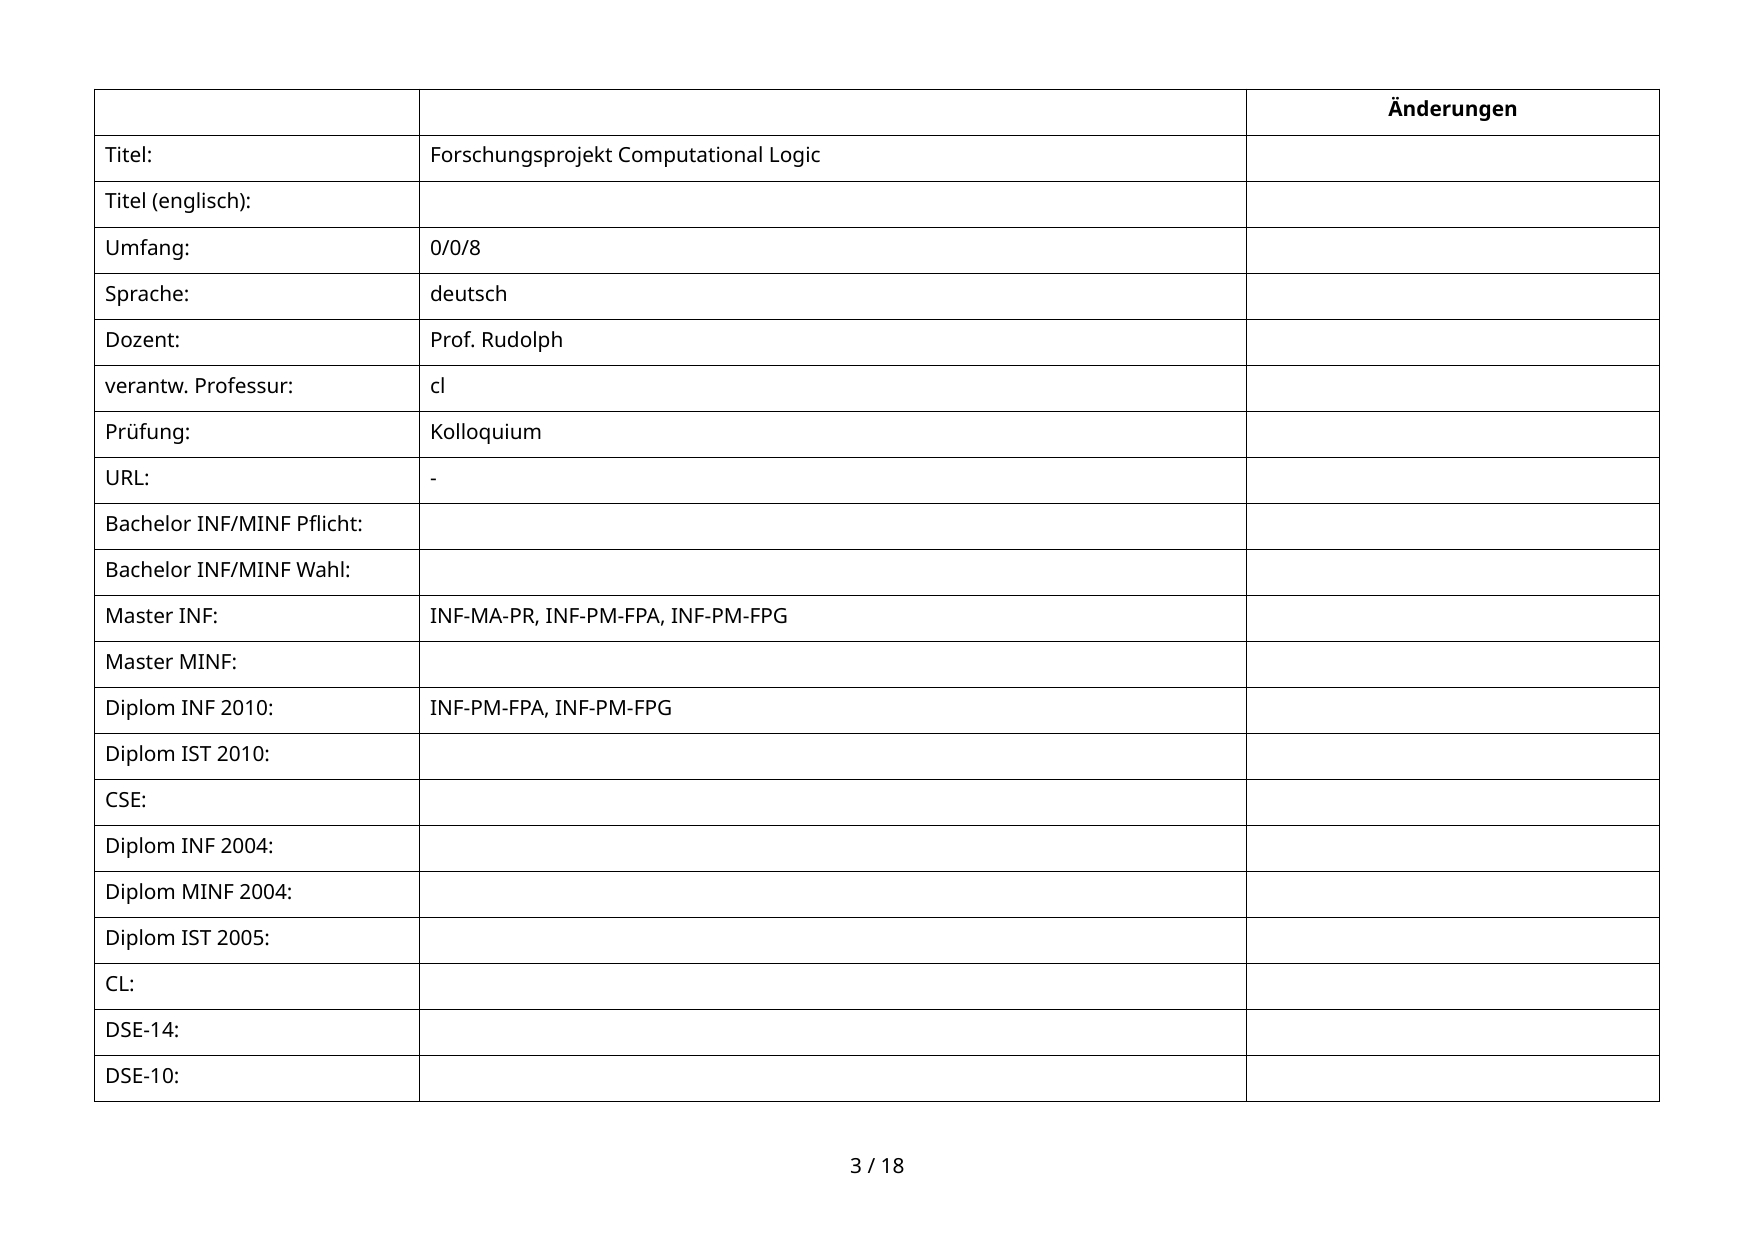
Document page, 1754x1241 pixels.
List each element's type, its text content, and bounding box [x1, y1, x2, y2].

table_cell [420, 780, 1246, 825]
table_cell [1247, 826, 1659, 871]
table_cell [1247, 780, 1659, 825]
table_cell [420, 826, 1246, 871]
table_cell [1247, 458, 1659, 503]
table_cell Diplom INF 2010: [95, 688, 419, 733]
table_cell [1247, 872, 1659, 917]
table_cell [420, 964, 1246, 1009]
table_cell Diplom INF 2004: [95, 826, 419, 871]
table_cell INF-MA-PR, INF-PM-FPA, INF-PM-FPG [420, 596, 1246, 641]
table_cell Kolloquium [420, 412, 1246, 457]
table_cell Bachelor INF/MINF Wahl: [95, 550, 419, 595]
table_cell DSE-14: [95, 1010, 419, 1055]
table_cell Titel (englisch): [95, 182, 419, 227]
table_cell [420, 1056, 1246, 1101]
table_cell Master INF: [95, 596, 419, 641]
table_header Änderungen [1247, 90, 1659, 134]
table_cell [1247, 1010, 1659, 1055]
table_cell 0/0/8 [420, 228, 1246, 273]
table_cell [420, 1010, 1246, 1055]
table_cell verantw. Professur: [95, 366, 419, 411]
table_cell Bachelor INF/MINF Pflicht: [95, 504, 419, 549]
table_cell [1247, 964, 1659, 1009]
table_cell DSE-10: [95, 1056, 419, 1101]
table_cell [1247, 228, 1659, 273]
table_cell [1247, 412, 1659, 457]
table_cell [420, 182, 1246, 227]
table_cell [1247, 274, 1659, 319]
table_cell Umfang: [95, 228, 419, 273]
table_cell Prof. Rudolph [420, 320, 1246, 365]
table_cell Diplom IST 2005: [95, 918, 419, 963]
table_cell [420, 504, 1246, 549]
table_cell [420, 550, 1246, 595]
table_cell Prüfung: [95, 412, 419, 457]
table_cell Diplom IST 2010: [95, 734, 419, 779]
table_cell [420, 872, 1246, 917]
table_cell [1247, 596, 1659, 641]
table_cell Sprache: [95, 274, 419, 319]
table_cell cl [420, 366, 1246, 411]
table_cell [1247, 642, 1659, 687]
table_cell [1247, 550, 1659, 595]
table_cell [1247, 136, 1659, 181]
table_cell [1247, 918, 1659, 963]
table_cell Titel: [95, 136, 419, 181]
table_cell URL: [95, 458, 419, 503]
table_cell [1247, 366, 1659, 411]
table_cell [420, 918, 1246, 963]
table_cell [1247, 182, 1659, 227]
table_cell CL: [95, 964, 419, 1009]
table_cell Master MINF: [95, 642, 419, 687]
table_cell [420, 734, 1246, 779]
table_cell deutsch [420, 274, 1246, 319]
table_cell Diplom MINF 2004: [95, 872, 419, 917]
table_cell [1247, 1056, 1659, 1101]
table_cell [1247, 688, 1659, 733]
table_cell Forschungsprojekt Computational Logic [420, 136, 1246, 181]
table_cell [1247, 504, 1659, 549]
table_cell Dozent: [95, 320, 419, 365]
table_cell [1247, 320, 1659, 365]
table_cell INF-PM-FPA, INF-PM-FPG [420, 688, 1246, 733]
table_cell CSE: [95, 780, 419, 825]
table_header [420, 90, 1246, 134]
table_cell [420, 642, 1246, 687]
table_cell - [420, 458, 1246, 503]
table_header [95, 90, 419, 134]
table_cell [1247, 734, 1659, 779]
